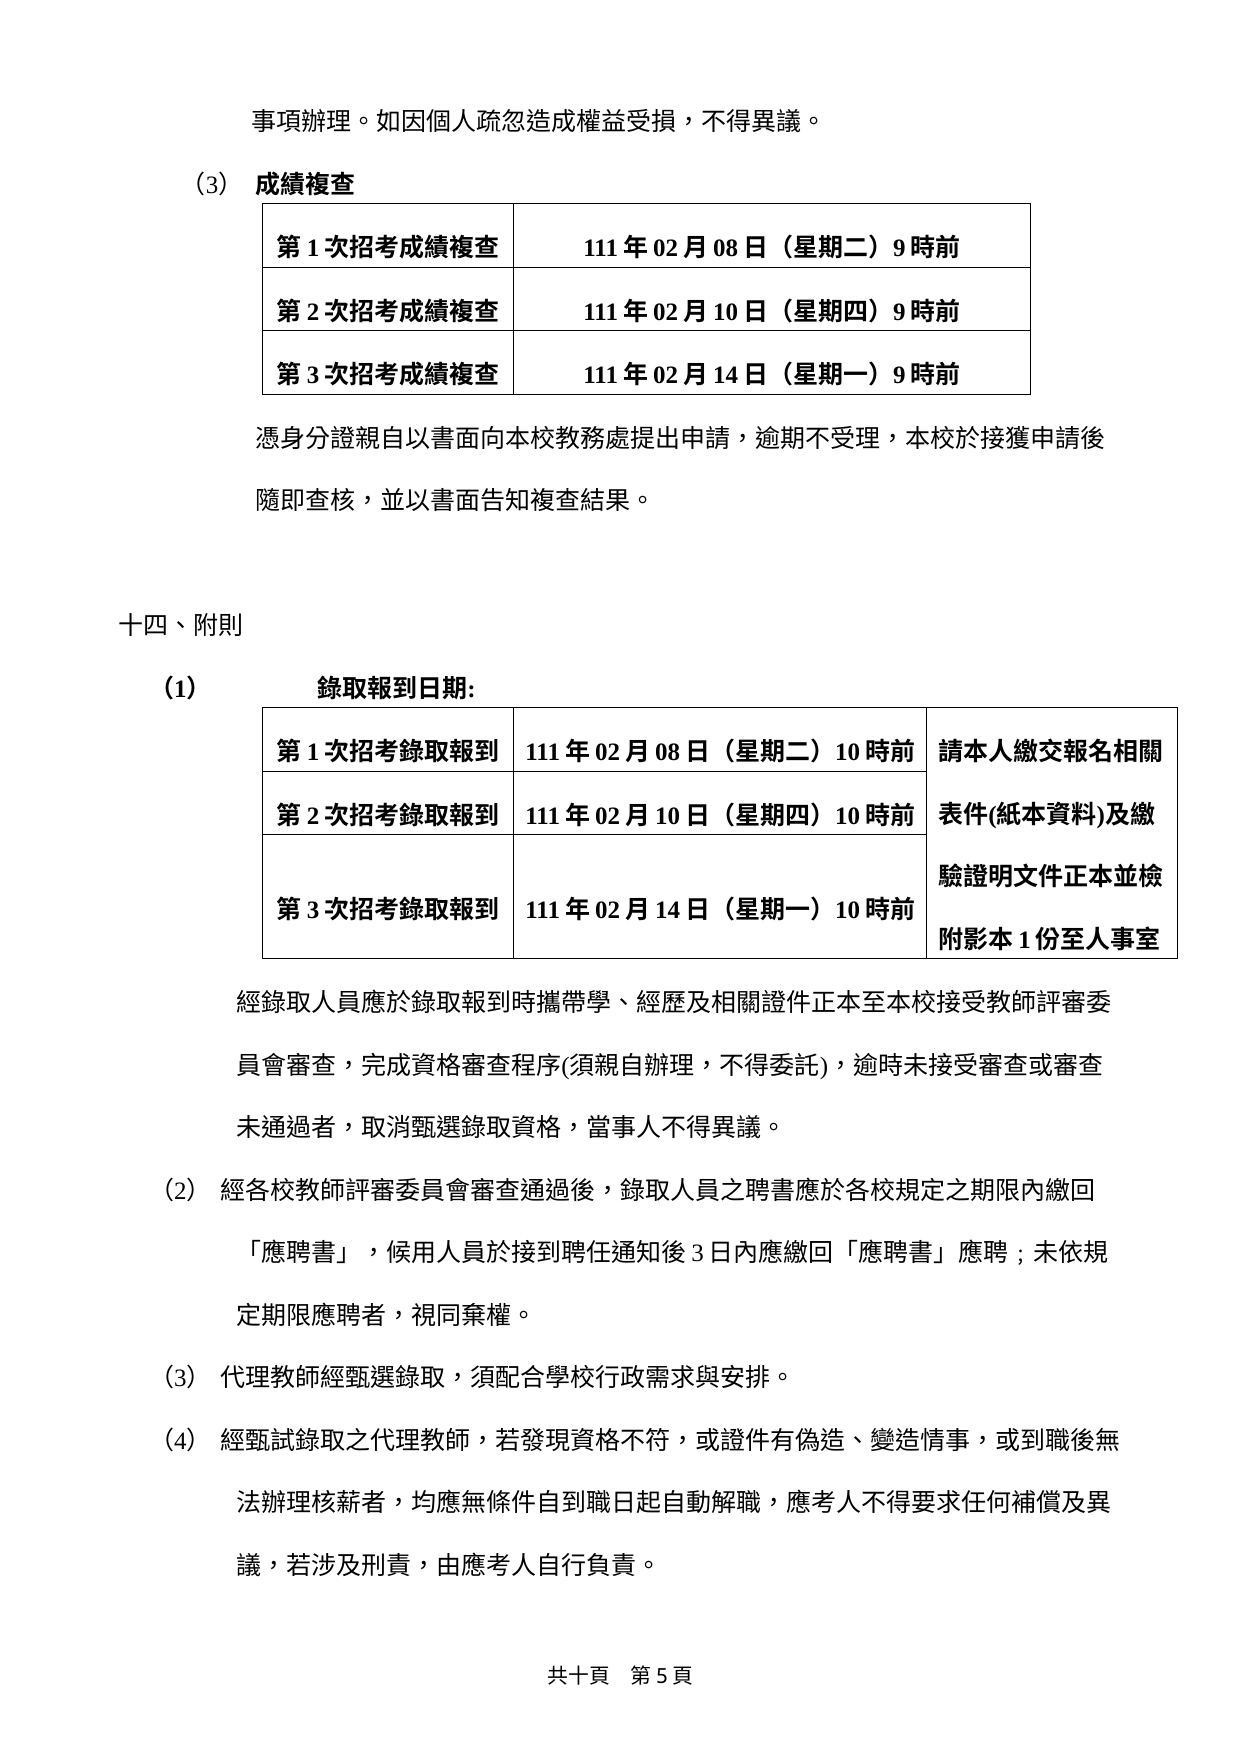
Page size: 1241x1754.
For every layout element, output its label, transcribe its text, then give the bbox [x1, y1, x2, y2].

list 代理教師經甄選錄取，須配合學校行政需求與安排。 [149, 1334, 1122, 1397]
list 經各校教師評審委員會審查通過後，錄取人員之聘書應於各校規定之期限內繳回「應聘書」，候用人員於接到聘任通知後3日內應繳回「應聘書」應聘﹔未依規定期限應聘者，視同棄權。 [149, 1147, 1122, 1334]
text 十四、附則 [118, 582, 1122, 645]
table_cell 第3次招考成績複查 [263, 331, 513, 394]
table_header 第1次招考錄取報到 [263, 708, 513, 771]
table_cell 第2次招考錄取報到 [263, 772, 513, 834]
table_cell 111年02月14日（星期一）10時前 [514, 835, 926, 958]
list 經甄試錄取之代理教師，若發現資格不符，或證件有偽造、變造情事，或到職後無法辦理核薪者，均應無條件自到職日起自動解職，應考人不得要求任何補償及異議，若涉及刑責，由應考人自行負責。 [149, 1397, 1122, 1584]
text 事項辦理。如因個人疏忽造成權益受損，不得異議。 [251, 78, 1122, 141]
table_cell 第3次招考錄取報到 [263, 835, 513, 958]
table_cell 111年02月10日（星期四）9時前 [514, 268, 1030, 330]
text 經錄取人員應於錄取報到時攜帶學、經歷及相關證件正本至本校接受教師評審委員會審查，完成資格審查程序(須親自辦理，不得委託)，逾時未接受審查或審查未通過者，取消甄選錄取資格，當事人不得異議。 [236, 959, 1122, 1147]
text 憑身分證親自以書面向本校教務處提出申請，逾期不受理，本校於接獲申請後隨即查核，並以書面告知複查結果。 [256, 395, 1122, 520]
table_header 第1次招考成績複查 [263, 204, 513, 267]
table_header 111年02月08日（星期二）9時前 [514, 204, 1030, 267]
table_cell 111年02月14日（星期一）9時前 [514, 331, 1030, 394]
table_header 請本人繳交報名相關表件(紙本資料)及繳驗證明文件正本並檢附影本1份至人事室 [927, 708, 1177, 958]
list 錄取報到日期: [149, 645, 1122, 707]
table_cell 111年02月10日（星期四）10時前 [514, 772, 926, 834]
list 成績複查 [181, 141, 1122, 203]
table_cell 第2次招考成績複查 [263, 268, 513, 330]
table_header 111年02月08日（星期二）10時前 [514, 708, 926, 771]
